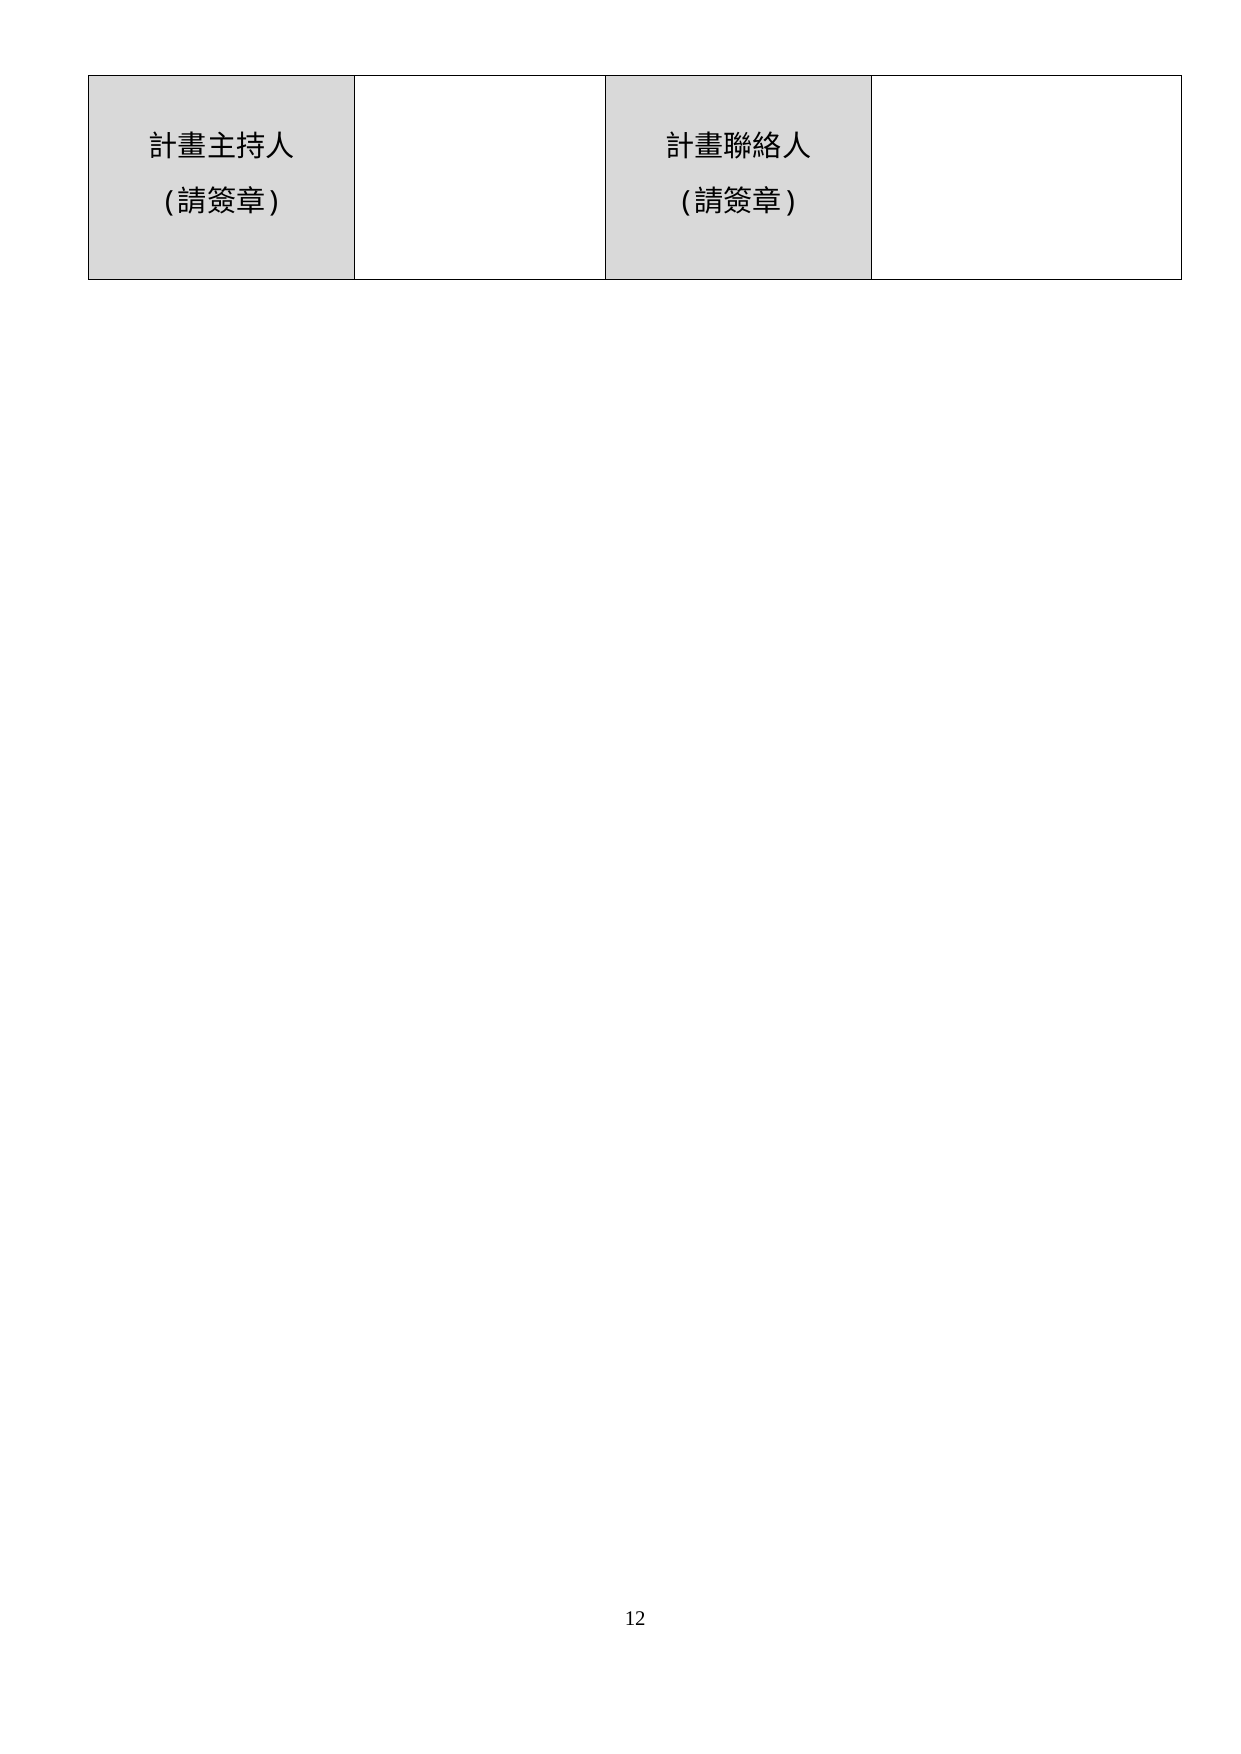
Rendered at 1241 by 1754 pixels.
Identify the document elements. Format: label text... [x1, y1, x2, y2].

table_cell [872, 76, 1181, 279]
table_cell 計畫聯絡人 (請簽章) [606, 76, 871, 279]
table_cell [355, 76, 605, 279]
table_cell 計畫主持人 (請簽章) [89, 76, 354, 279]
